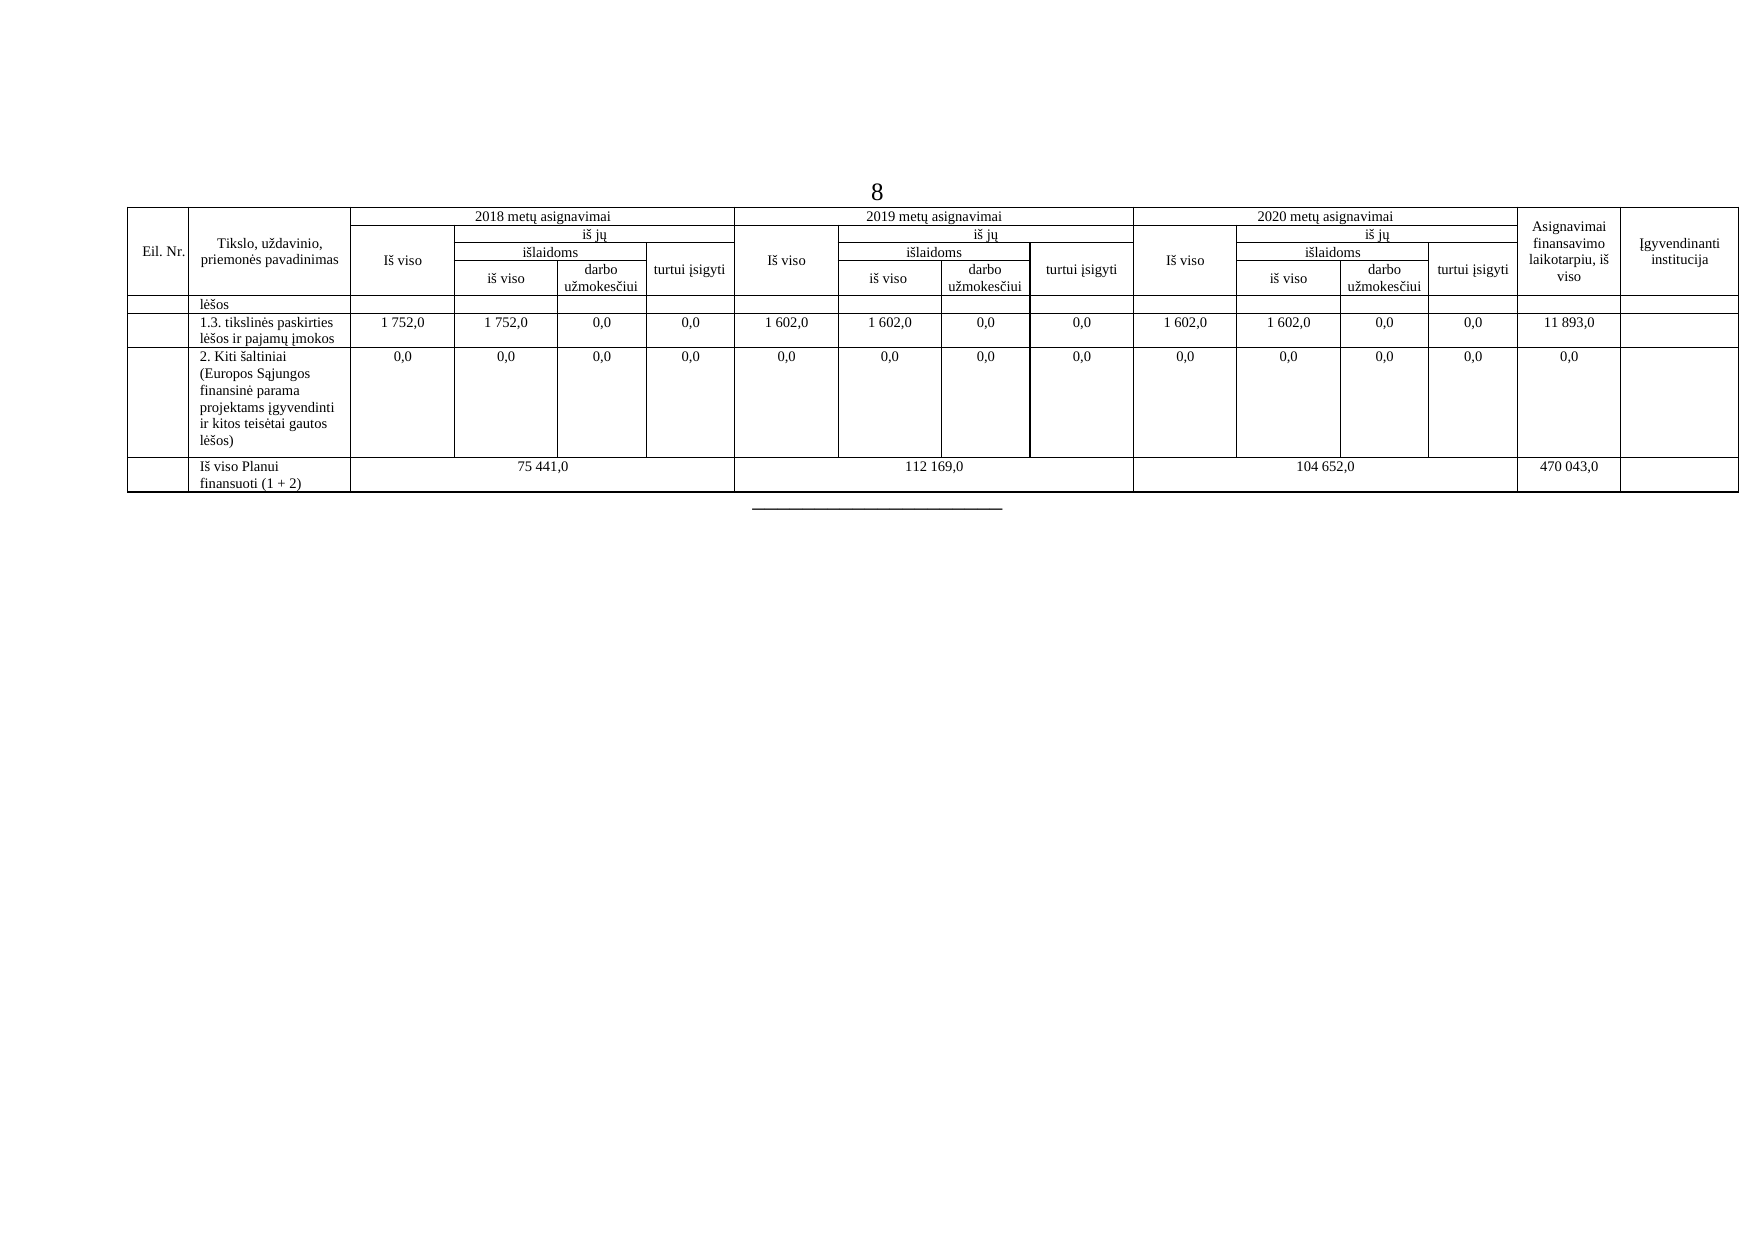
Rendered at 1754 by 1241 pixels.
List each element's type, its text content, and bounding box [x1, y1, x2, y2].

table_cell 0,0 [1237, 348, 1340, 457]
table_cell 104 652,0 [1134, 458, 1517, 491]
table_cell 11 893,0 [1518, 314, 1620, 347]
table_cell 0,0 [1518, 348, 1620, 457]
table_cell 0,0 [839, 348, 941, 457]
table_cell [1621, 296, 1738, 312]
table_cell [839, 296, 941, 312]
table_cell 0,0 [558, 348, 646, 457]
table_cell 0,0 [351, 348, 454, 457]
table_cell iš jų [839, 226, 1133, 242]
table_cell 1 752,0 [351, 314, 454, 347]
table_cell 0,0 [1341, 314, 1428, 347]
table_cell 470 043,0 [1518, 458, 1620, 491]
table_cell 0,0 [1429, 348, 1517, 457]
table_cell [1518, 296, 1620, 312]
table_cell iš jų [455, 226, 734, 242]
table_cell [1341, 296, 1428, 312]
table_cell [351, 296, 454, 312]
table_cell iš viso [455, 261, 557, 295]
table_cell darbo užmokesčiui [558, 261, 646, 295]
text –––––––––––––––––––– [118, 492, 1636, 521]
table_cell 0,0 [647, 314, 734, 347]
table_cell išlaidoms [1237, 243, 1428, 260]
table_cell turtui įsigyti [1429, 243, 1517, 295]
table_header 2019 metų asignavimai [735, 208, 1133, 224]
table_cell lėšos [189, 296, 350, 312]
table_cell turtui įsigyti [1031, 243, 1133, 295]
table_cell 0,0 [1429, 314, 1517, 347]
table_cell [128, 296, 188, 312]
table_cell išlaidoms [455, 243, 646, 260]
table_cell 0,0 [942, 314, 1029, 347]
table_header Eil. Nr. [128, 208, 188, 295]
table_cell 1 752,0 [455, 314, 557, 347]
table_cell Iš viso Planui finansuoti (1 + 2) [189, 458, 350, 491]
table_cell 1 602,0 [735, 314, 838, 347]
table_cell [942, 296, 1029, 312]
table_cell Iš viso [351, 226, 454, 295]
table_header 2020 metų asignavimai [1134, 208, 1517, 224]
table_cell [128, 314, 188, 347]
table_cell [1429, 296, 1517, 312]
table_cell turtui įsigyti [647, 243, 734, 295]
table_header Įgyvendinanti institucija [1621, 208, 1738, 295]
table_cell 0,0 [558, 314, 646, 347]
table_cell Iš viso [1134, 226, 1236, 295]
table_cell 2. Kiti šaltiniai (Europos Sąjungos finansinė parama projektams įgyvendinti ir kitos teisėtai gautos lėšos) [189, 348, 350, 457]
table_cell 75 441,0 [351, 458, 734, 491]
table_cell [455, 296, 557, 312]
table_cell 1.3. tikslinės paskirties lėšos ir pajamų įmokos [189, 314, 350, 347]
table_cell 1 602,0 [839, 314, 941, 347]
table_cell [128, 348, 188, 457]
table_header Tikslo, uždavinio, priemonės pavadinimas [189, 208, 350, 295]
table_header 2018 metų asignavimai [351, 208, 734, 224]
table_cell [558, 296, 646, 312]
table_cell išlaidoms [839, 243, 1029, 260]
table_cell 0,0 [1031, 348, 1133, 457]
table_cell [1621, 458, 1738, 491]
table_cell 112 169,0 [735, 458, 1133, 491]
table_cell 0,0 [1134, 348, 1236, 457]
table_cell 0,0 [942, 348, 1029, 457]
table_cell 0,0 [647, 348, 734, 457]
table_cell 0,0 [455, 348, 557, 457]
table_cell iš viso [839, 261, 941, 295]
table_header Asignavimai finansavimo laikotarpiu, iš viso [1518, 208, 1620, 295]
table_cell [128, 458, 188, 491]
table_cell 0,0 [1031, 314, 1133, 347]
table_cell [1621, 348, 1738, 457]
table_cell darbo užmokesčiui [942, 261, 1029, 295]
table_cell 1 602,0 [1237, 314, 1340, 347]
table_cell Iš viso [735, 226, 838, 295]
table_cell [1031, 296, 1133, 312]
table_cell iš jų [1237, 226, 1517, 242]
table_cell [1134, 296, 1236, 312]
table_cell [647, 296, 734, 312]
table_cell [735, 296, 838, 312]
table_cell 0,0 [735, 348, 838, 457]
table_cell [1237, 296, 1340, 312]
table_cell iš viso [1237, 261, 1340, 295]
table_cell darbo užmokesčiui [1341, 261, 1428, 295]
table_cell [1621, 314, 1738, 347]
table_cell 0,0 [1341, 348, 1428, 457]
table_cell 1 602,0 [1134, 314, 1236, 347]
